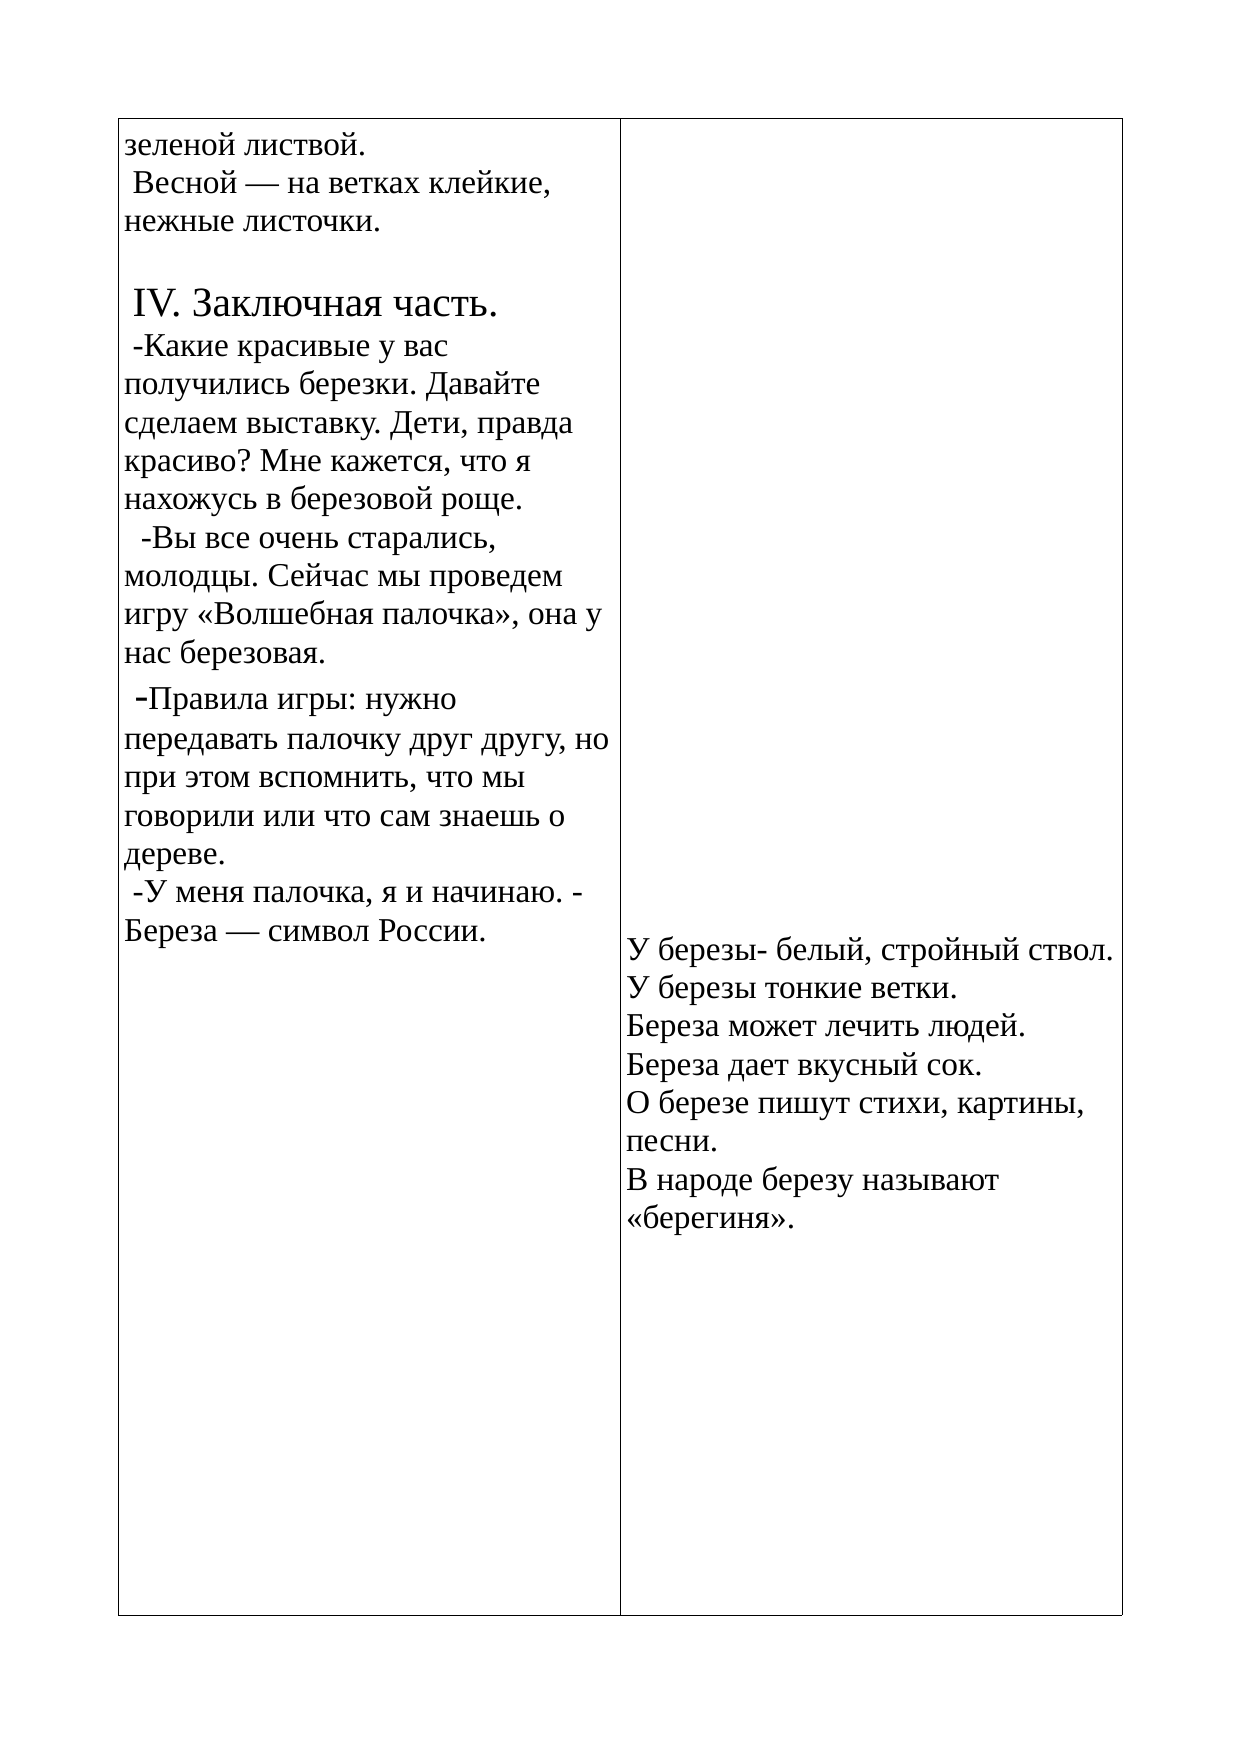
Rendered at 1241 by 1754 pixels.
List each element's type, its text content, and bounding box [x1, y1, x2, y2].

table_header Улыбнулись сонные березки, Растрепали шелковые косы, Шелестят зеленые сережки, И горят серебряные росы. Сергей Есенин. Березка изображена летом. Белая березка Под моим окном, Принакрылась снегом, Словно серебром. Сергей Есенин. Зимой. Стало вдруг светлее вдвое, Двор как в солнечных лучах, Это платье золотое, У березы на плечах. (Дети идут по кругу, платочки в руках). (Дети кружатся на месте платочки вверх) (Шагают в круг, затем из круга) (Машут платочками, кланяются). У березы- белый, стройный ствол. У березы тонкие ветки. Береза может лечить людей. Береза дает вкусный сок. О березе пишут стихи, картины, песни. В народе березу называют «берегиня». [621, 119, 1122, 1615]
table_header -Игорь Гравбарь «Февральская лазурь». На этой картине изображена гигантская береза, как мудрый старец, седой, большой, надежный. Такая береза защитит от ветра, снега, непогоды. -Картина Ивана Шишкина называется «Ручей в березовом лесу». Этот ручей, словно песня, которую поют березы, или зеркало, в которое они смотрят. -Эти картины висят в музеях, и каждый человек может посмотреть на них. -А вот поэты и композиторы создают картины природы словами, сочиняя стихи, песни, музыку. -Мы с вами учили много стихов про березу. Кто уже вспомнил? -Кто автор этих строк? -В какое время годов изображена березка? -А кто еще знает стихотворение? -Кто автор? -В какое время изображена береза? -А кто вспомнит стихотворение, когда березку описывают осенью? -Послушайте еще стихотворение, когда березу описывают весной. Автор: Игорь Наумов - У задумчивой березки На ветвях висят сережки, Ты, березка, не грусти, Почки в листья распусти. -А еще наша красавица березка может подсказывать погоду: Если из березы течет много сока-это к дождливому лету. Листья осенью опали не полностью-жди суровую зиму. -Береза-это едва ли не самое распространенное дерево в России, белое, стройное, раскидистыми на легком ветру листьями. Вокруг березы водили хороводы. -А ну, честной народ, Становись-ка в хоровод. (Хоровод «Мы вокруг березки»). Мы вокруг берёзки хороводом стали, Яркие платочки высоко подняли. Ты, берёзка, посмотри, посмотри. Это пляшут малыши, малыши. Мы вокруг берёзки весело гуляли, Весело гуляли, ножками шагали. Ты, берёзка, посмотри, посмотри, Это пляшут малыши, малыши. А теперь, березка, нам пора проститься, Нам пора проститься, низко поклониться. III. Выполнение работы. -Мы много узнали о березке, а сейчас я предлагаю выполнить макеты березки. -Вот такую березку мы должны с вами сделать. Только у каждой подгруппы свое время года, в котором растет их березка. В нашей работе мы использовали бумагу черного цвета, из которой сделан ствол дерева, ветки березы сделаны из веток, которые мы собирали на нашем участке. Осенью - березка покрыта золотистой листвой. Зимой — на веточках лежит снег. Летом — дерево покрыто густой зеленой листвой. Весной — на ветках клейкие, нежные листочки. IV. Заключная часть. -Какие красивые у вас получились березки. Давайте сделаем выставку. Дети, правда красиво? Мне кажется, что я нахожусь в березовой роще. -Вы все очень старались, молодцы. Сейчас мы проведем игру «Волшебная палочка», она у нас березовая. -Правила игры: нужно передавать палочку друг другу, но при этом вспомнить, что мы говорили или что сам знаешь о дереве. -У меня палочка, я и начинаю. -Береза — символ России. [119, 119, 620, 1615]
